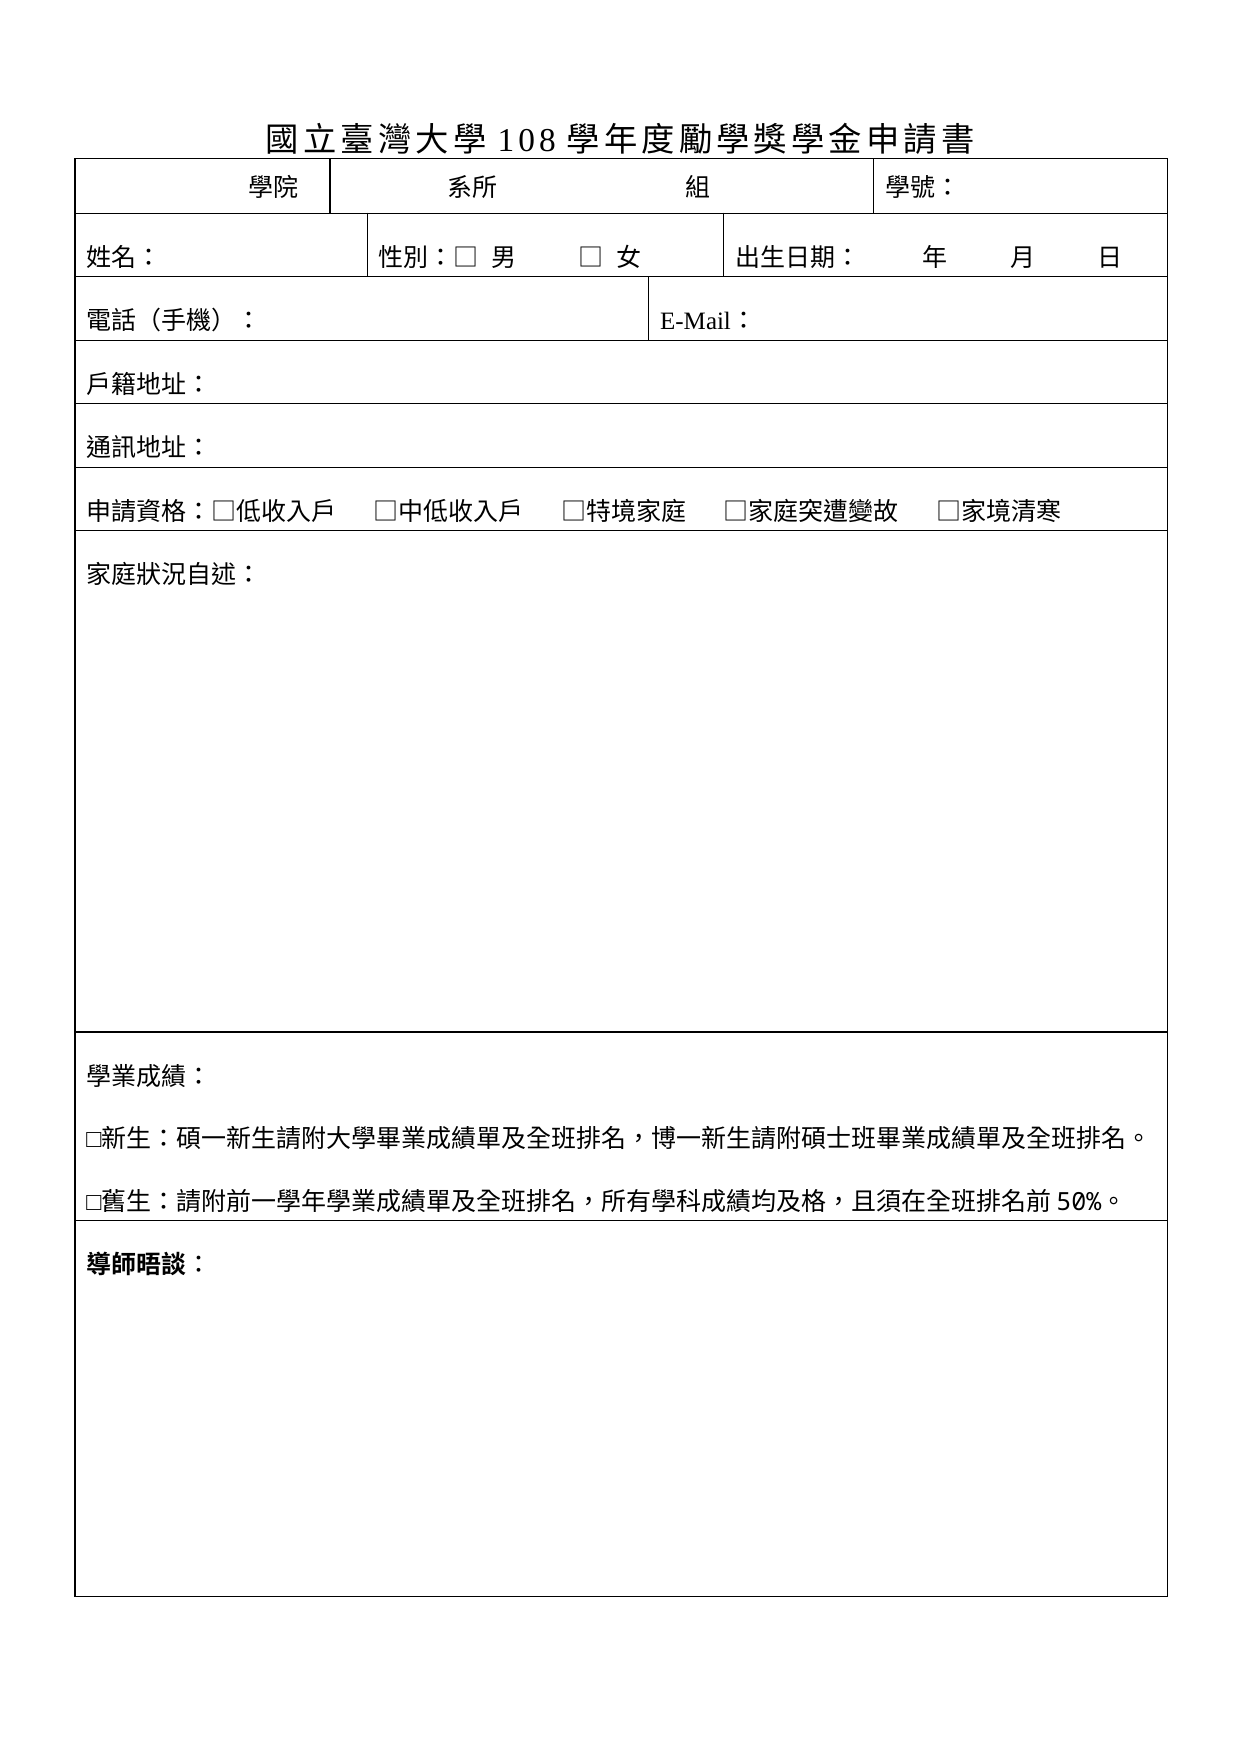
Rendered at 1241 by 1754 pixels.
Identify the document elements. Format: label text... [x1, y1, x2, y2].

table_header 學院 [76, 159, 329, 213]
table_cell 戶籍地址： [76, 341, 1167, 403]
table_cell 通訊地址： [76, 404, 1167, 467]
table_header 學號： [874, 159, 1167, 213]
table_cell 電話（手機）： [76, 277, 648, 340]
table_cell 學業成績： □新生：碩一新生請附大學畢業成績單及全班排名，博一新生請附碩士班畢業成績單及全班排名。 □舊生：請附前一學年學業成績單及全班排名，所有學科成績均及格，且須在全班排名前50%。 [76, 1033, 1167, 1220]
table_cell 家庭狀況自述： [76, 531, 1167, 1031]
table_cell 導師晤談： [76, 1221, 1167, 1596]
table_cell 性別：□ 男 □ 女 [368, 214, 723, 276]
table_cell 出生日期： 年 月 日 [724, 214, 1167, 276]
table_header 系所 組 [331, 159, 873, 213]
table_cell 申請資格：□低收入戶 □中低收入戶 □特境家庭 □家庭突遭變故 □家境清寒 [76, 468, 1167, 530]
table_cell 姓名： [76, 214, 367, 276]
text 國立臺灣大學108學年度勵學獎學金申請書 [75, 96, 1165, 158]
table_cell E-Mail： [649, 277, 1167, 340]
